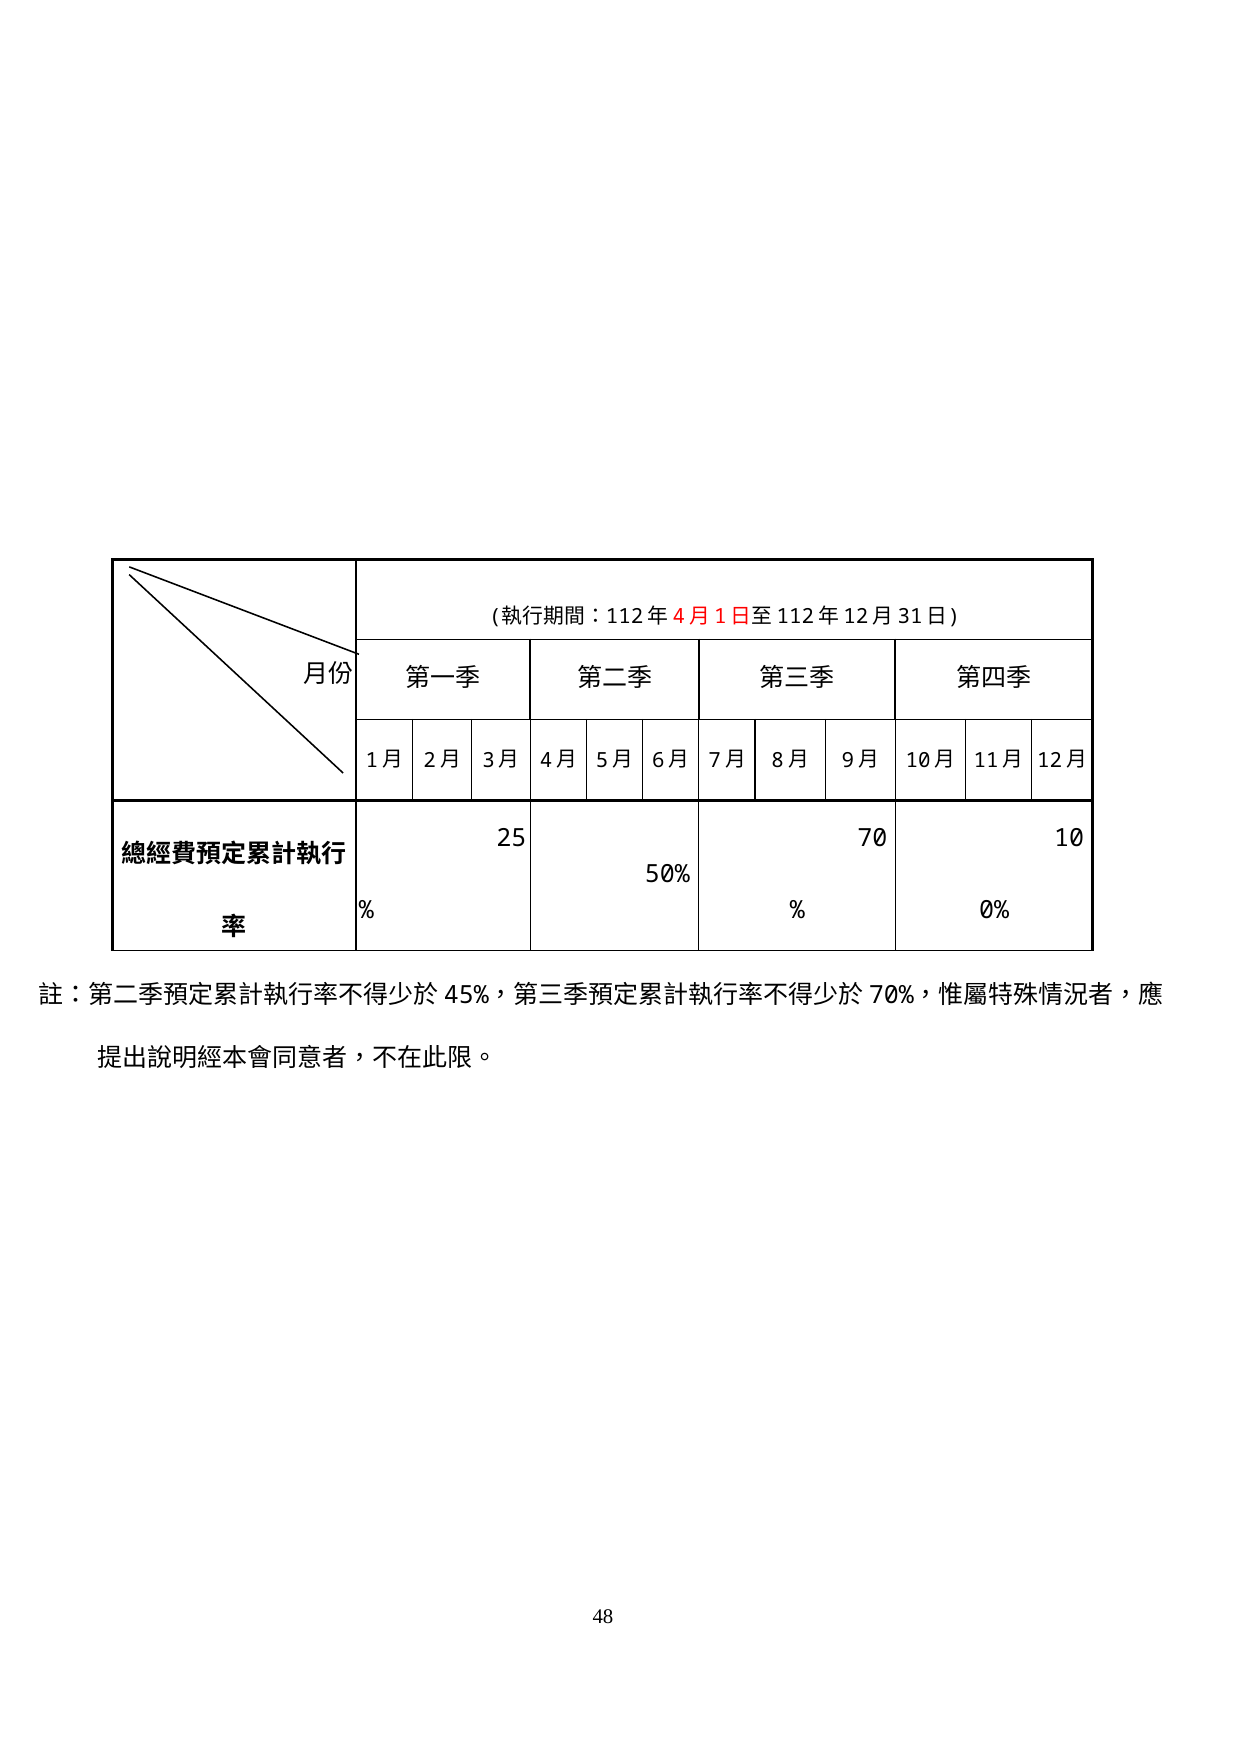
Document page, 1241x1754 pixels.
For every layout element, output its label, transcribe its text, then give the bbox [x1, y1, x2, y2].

table_cell 總經費預定累計執行率 [114, 802, 355, 950]
table_cell 8月 [756, 720, 825, 799]
table_cell 5月 [587, 720, 642, 799]
table_cell 25% [357, 802, 530, 950]
table_cell 50% [531, 802, 698, 950]
table_header (執行期間：112年4月1日至112年12月31日) [357, 561, 1091, 638]
table_cell 第三季 [700, 640, 894, 719]
table_cell 第一季 [357, 640, 529, 719]
table_cell 12月 [1032, 720, 1091, 799]
table_cell 11月 [966, 720, 1031, 799]
table_header 月份 進度 工作 項目 [114, 561, 355, 799]
table_cell 7月 [699, 720, 754, 799]
table_cell 6月 [643, 720, 698, 799]
table_cell 70% [699, 802, 895, 950]
table_cell 3月 [472, 720, 530, 799]
table_cell 9月 [826, 720, 895, 799]
table_cell 第四季 [896, 640, 1091, 719]
text 註：第二季預定累計執行率不得少於45%，第三季預定累計執行率不得少於70%，惟屬特殊情況者，應提出說明經本會同意者，不在此限。 [39, 951, 1172, 1076]
table_cell 1月 [357, 720, 412, 799]
table_cell 10月 [896, 720, 965, 799]
table_cell 4月 [531, 720, 586, 799]
table_cell 100% [896, 802, 1091, 950]
table_cell 2月 [413, 720, 471, 799]
table_cell 第二季 [531, 640, 698, 719]
